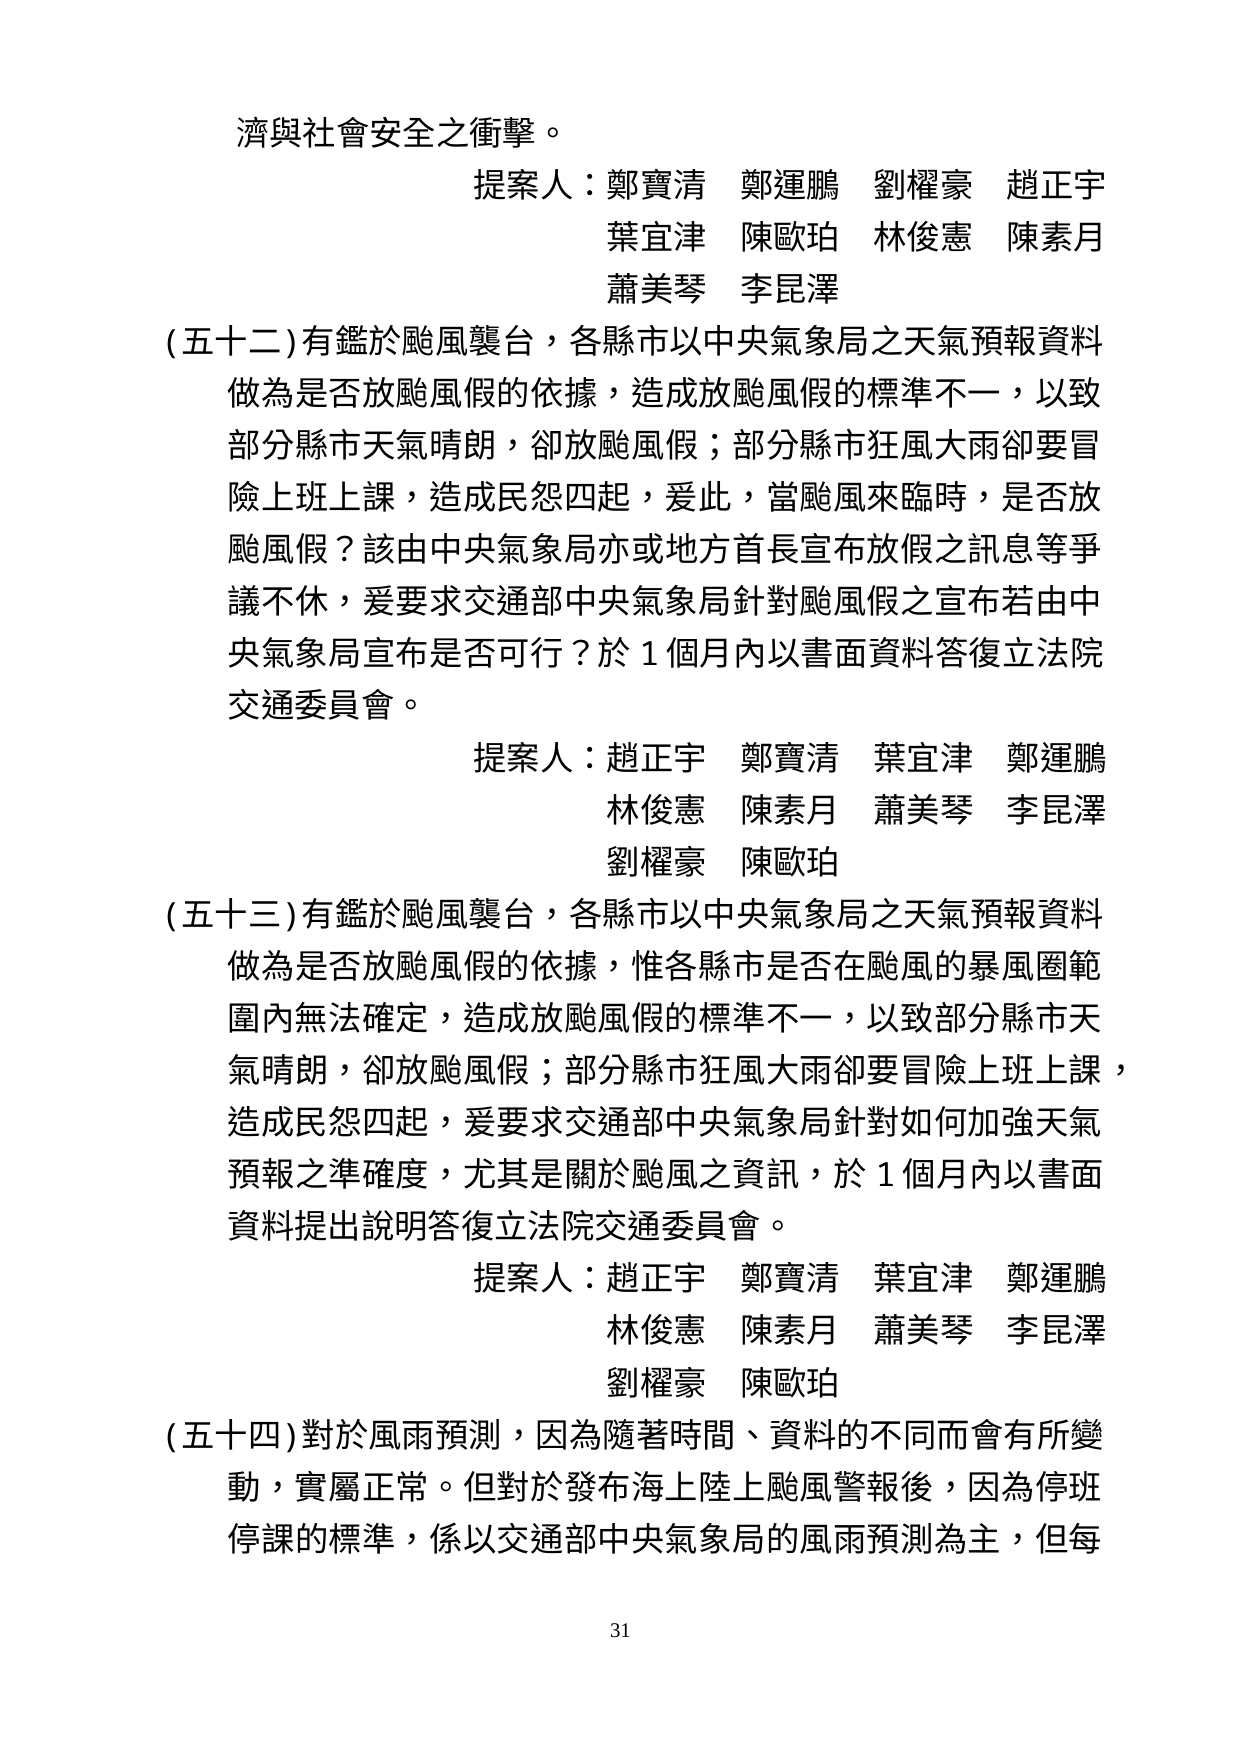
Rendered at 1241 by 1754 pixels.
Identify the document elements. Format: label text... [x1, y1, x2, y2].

text 濟與社會安全之衝擊。 [236, 103, 1104, 155]
text (五十三)有鑑於颱風襲台，各縣市以中央氣象局之天氣預報資料做為是否放颱風假的依據，惟各縣市是否在颱風的暴風圈範圍內無法確定，造成放颱風假的標準不一，以致部分縣市天氣晴朗，卻放颱風假；部分縣市狂風大雨卻要冒險上班上課，造成民怨四起，爰要求交通部中央氣象局針對如何加強天氣預報之準確度，尤其是關於颱風之資訊，於1個月內以書面資料提出說明答復立法院交通委員會。 [161, 884, 1104, 1249]
text 提案人：鄭寶清 鄭運鵬 劉櫂豪 趙正宇 葉宜津 陳歐珀 林俊憲 陳素月 蕭美琴 李昆澤 [473, 155, 1117, 312]
text (五十四)對於風雨預測，因為隨著時間、資料的不同而會有所變動，實屬正常。但對於發布海上陸上颱風警報後，因為停班停課的標準，係以交通部中央氣象局的風雨預測為主，但每一報的風雨預測結果不可能相同，影響所及導致是否達到停班停課的結果亦不同。值此民眾關心之際，於海上陸上颱風警報發佈後，交通部中央氣象局所發佈之風雨預測，若結果與上一報不同時，應於附註中寫明理由，避免民眾因不了解，而總是認為氣象局誤報。 [161, 1405, 1104, 1562]
text 提案人：趙正宇 鄭寶清 葉宜津 鄭運鵬 林俊憲 陳素月 蕭美琴 李昆澤 劉櫂豪 陳歐珀 [473, 1249, 1117, 1405]
text 提案人：趙正宇 鄭寶清 葉宜津 鄭運鵬 林俊憲 陳素月 蕭美琴 李昆澤 劉櫂豪 陳歐珀 [473, 728, 1117, 884]
text (五十二)有鑑於颱風襲台，各縣市以中央氣象局之天氣預報資料做為是否放颱風假的依據，造成放颱風假的標準不一，以致部分縣市天氣晴朗，卻放颱風假；部分縣市狂風大雨卻要冒險上班上課，造成民怨四起，爰此，當颱風來臨時，是否放颱風假？該由中央氣象局亦或地方首長宣布放假之訊息等爭議不休，爰要求交通部中央氣象局針對颱風假之宣布若由中央氣象局宣布是否可行？於1個月內以書面資料答復立法院交通委員會。 [161, 312, 1104, 728]
